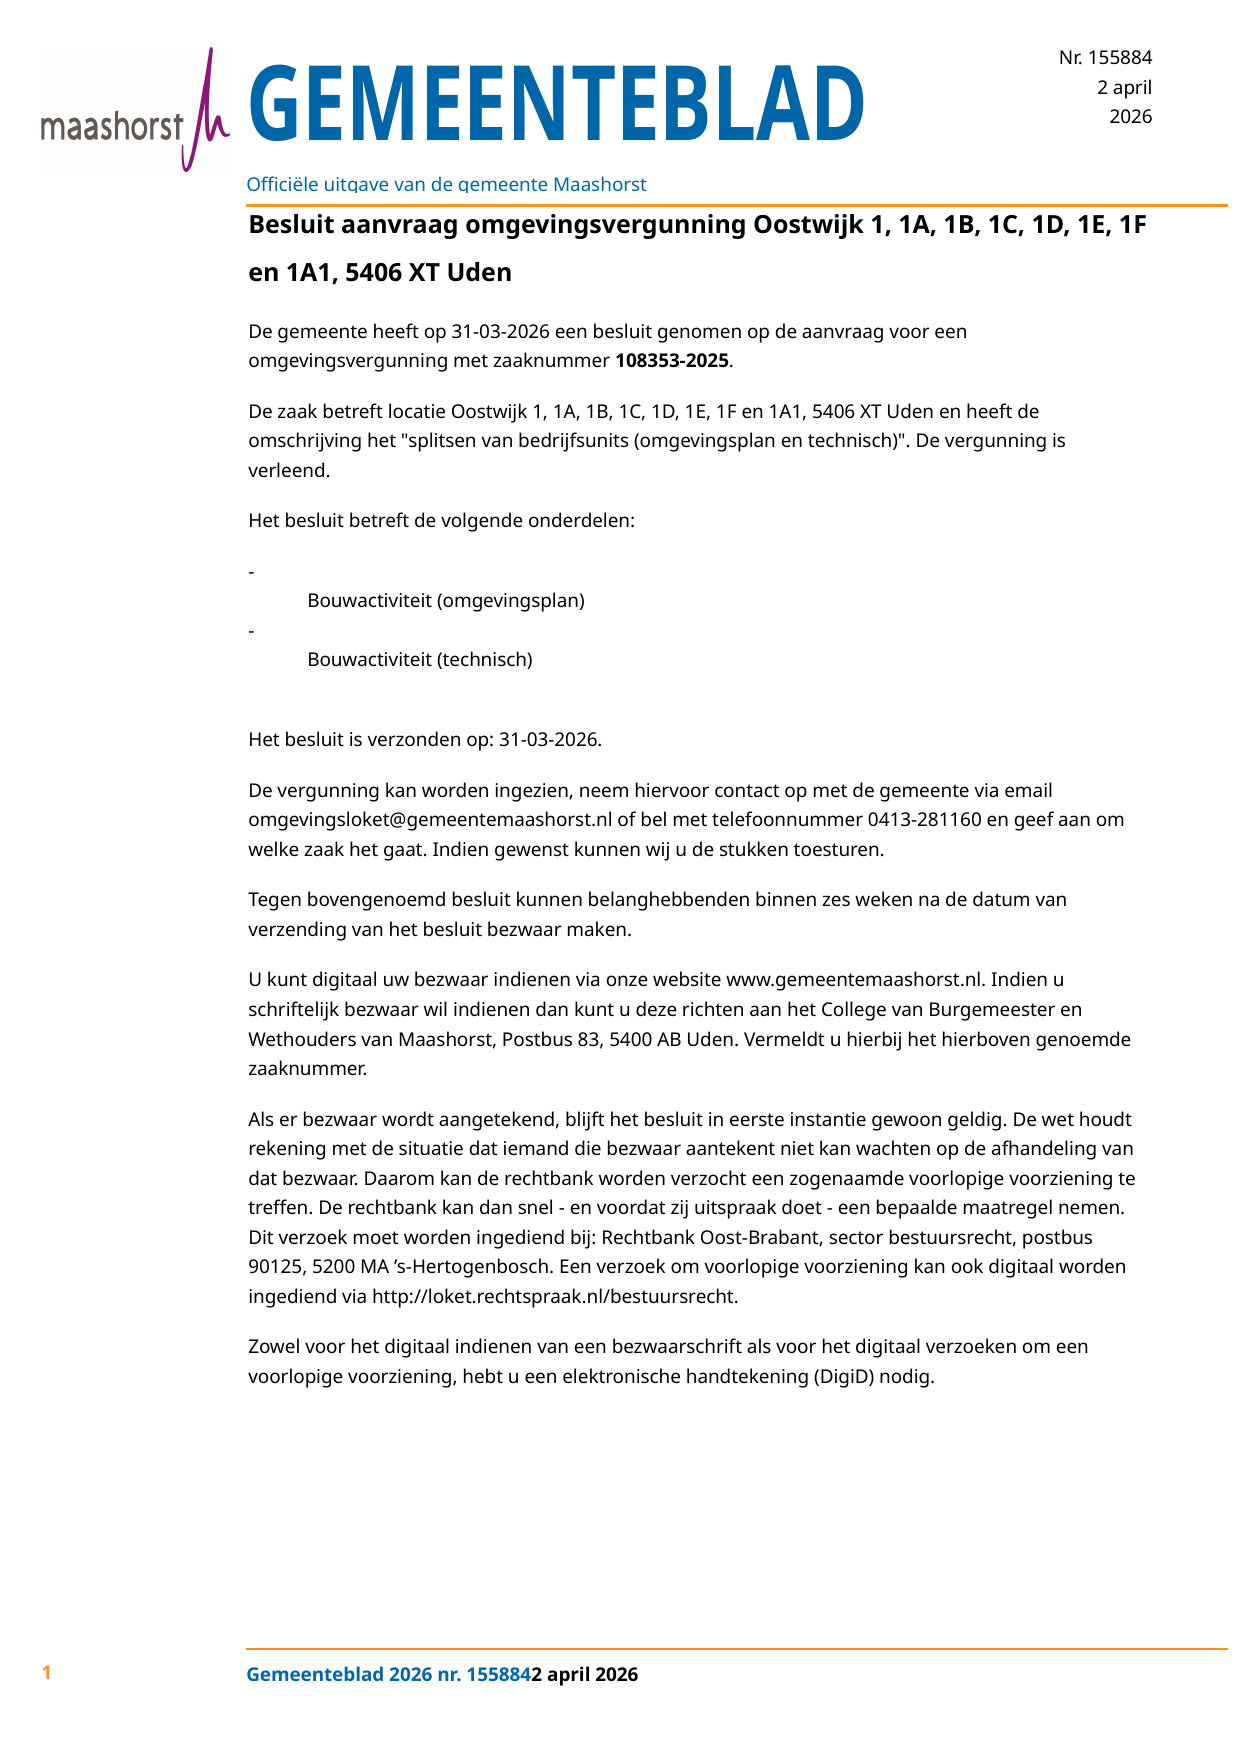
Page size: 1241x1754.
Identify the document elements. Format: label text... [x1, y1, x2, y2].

text Besluit aanvraag omgevingsvergunning Oostwijk 1, 1A, 1B, 1C, 1D, 1E, 1F en 1A1, 5406 XT Uden [248, 207, 1152, 288]
text De zaak betreft locatie Oostwijk 1, 1A, 1B, 1C, 1D, 1E, 1F en 1A1, 5406 XT Uden en heeft de omschrijving het "splitsen van bedrijfsunits (omgevingsplan en technisch)". De vergunning is verleend. [248, 398, 1152, 483]
list Bouwactiviteit (technisch) [248, 647, 1152, 672]
list Bouwactiviteit (omgevingsplan) [248, 587, 1152, 613]
text Zowel voor het digitaal indienen van een bezwaarschrift als voor het digitaal verzoeken om een voorlopige voorziening, hebt u een elektronische handtekening (DigiD) nodig. [248, 1334, 1152, 1389]
text U kunt digitaal uw bezwaar indienen via onze website www.gemeentemaashorst.nl. Indien u schriftelijk bezwaar wil indienen dan kunt u deze richten aan het College van Burgemeester en Wethouders van Maashorst, Postbus 83, 5400 AB Uden. Vermeldt u hierbij het hierboven genoemde zaaknummer. [248, 967, 1152, 1081]
text De vergunning kan worden ingezien, neem hiervoor contact op met de gemeente via email omgevingsloket@gemeentemaashorst.nl of bel met telefoonnummer 0413-281160 en geef aan om welke zaak het gaat. Indien gewenst kunnen wij u de stukken toesturen. [248, 777, 1152, 862]
text Als er bezwaar wordt aangetekend, blijft het besluit in eerste instantie gewoon geldig. De wet houdt rekening met de situatie dat iemand die bezwaar aantekent niet kan wachten op de afhandeling van dat bezwaar. Daarom kan de rechtbank worden verzocht een zogenaamde voorlopige voorziening te treffen. De rechtbank kan dan snel - en voordat zij uitspraak doet - een bepaalde maatregel nemen. Dit verzoek moet worden ingediend bij: Rechtbank Oost-Brabant, sector bestuursrecht, postbus 90125, 5200 MA ’s-Hertogenbosch. Een verzoek om voorlopige voorziening kan ook digitaal worden ingediend via http://loket.rechtspraak.nl/bestuursrecht. [248, 1106, 1152, 1309]
text Het besluit betreft de volgende onderdelen: [248, 507, 1152, 533]
text De gemeente heeft op 31-03-2026 een besluit genomen op de aanvraag voor een omgevingsvergunning met zaaknummer 108353-2025. [248, 318, 1152, 373]
text Het besluit is verzonden op: 31-03-2026. [248, 727, 1152, 752]
picture [41, 47, 231, 172]
text Tegen bovengenoemd besluit kunnen belanghebbenden binnen zes weken na de datum van verzending van het besluit bezwaar maken. [248, 887, 1152, 942]
